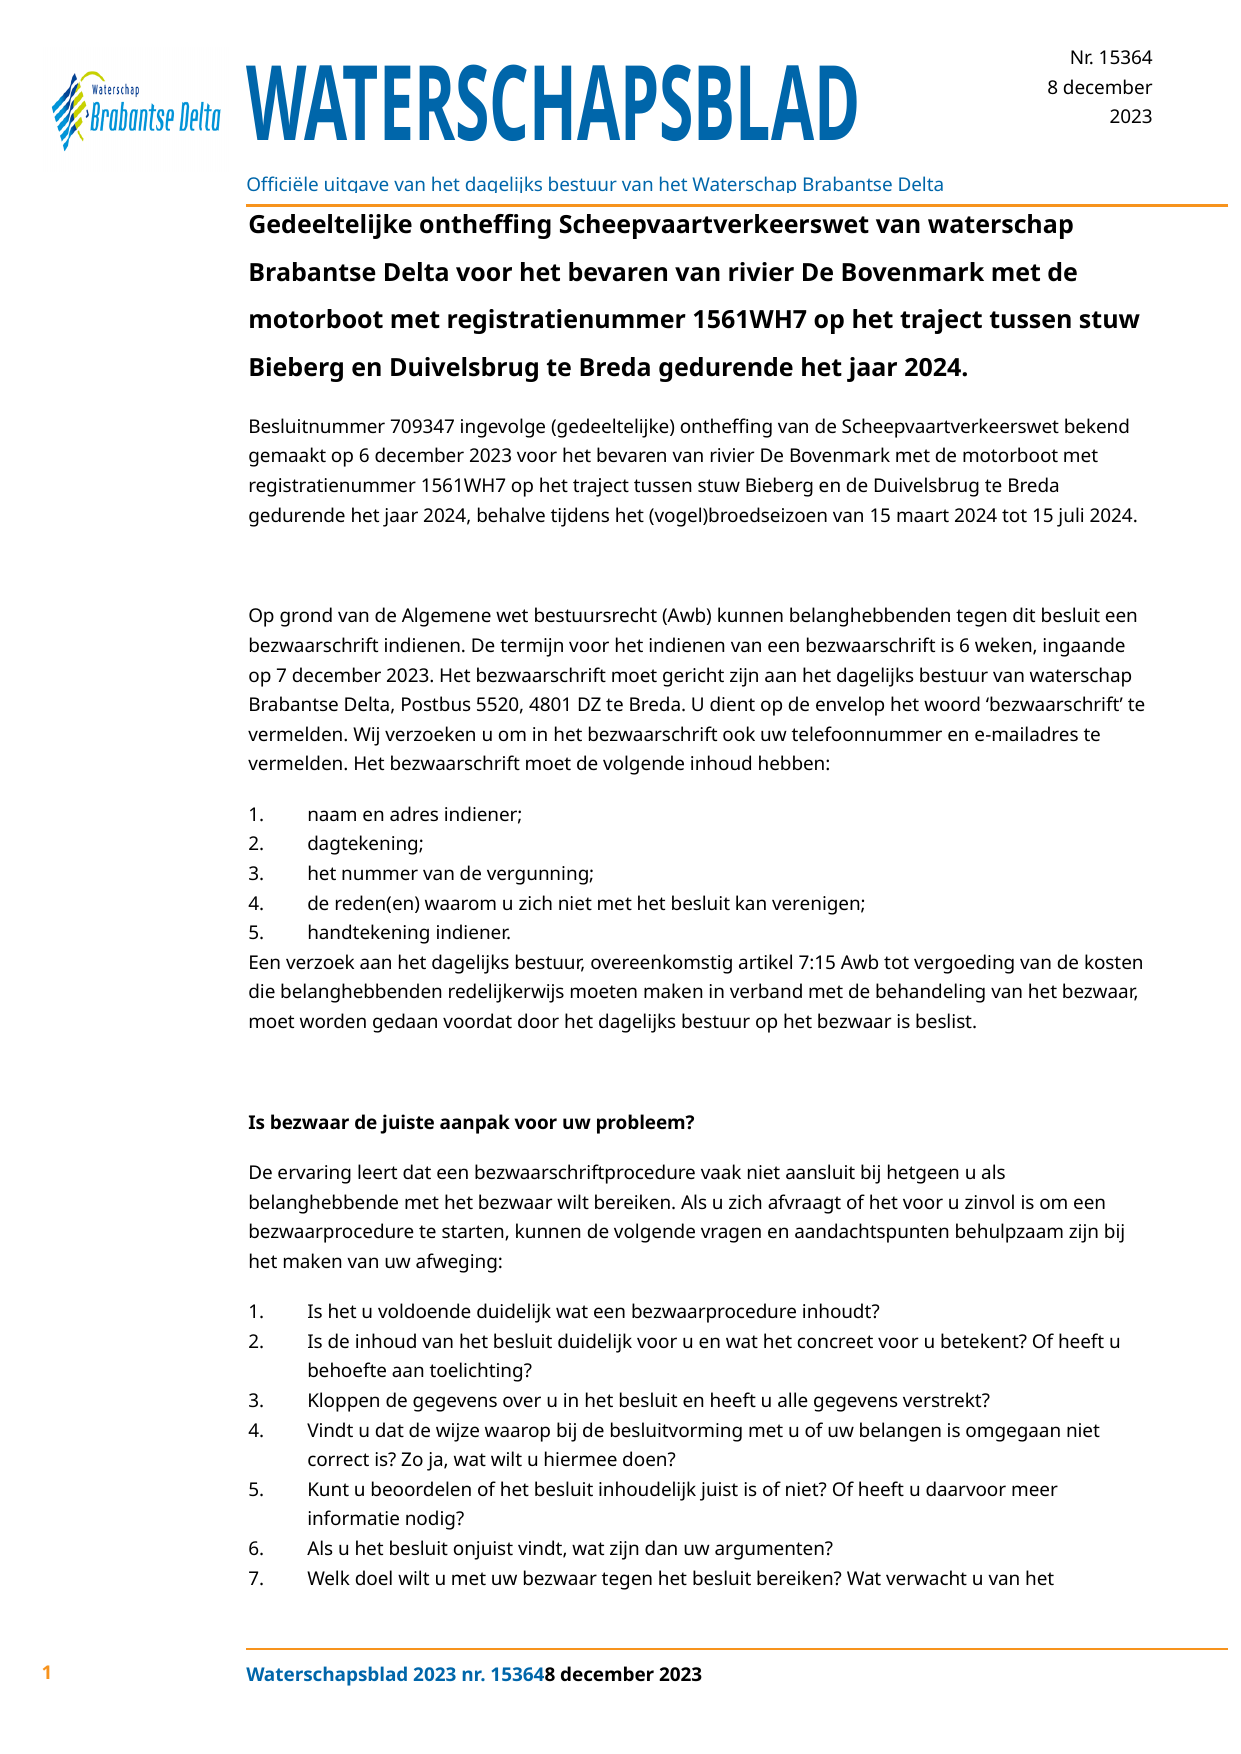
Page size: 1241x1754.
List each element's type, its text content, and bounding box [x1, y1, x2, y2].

text Een verzoek aan het dagelijks bestuur, overeenkomstig artikel 7:15 Awb tot vergoeding van de kosten die belanghebbenden redelijkerwijs moeten maken in verband met de behandeling van het bezwaar, moet worden gedaan voordat door het dagelijks bestuur op het bezwaar is beslist. [248, 949, 1152, 1034]
text Gedeeltelijke ontheffing Scheepvaartverkeerswet van waterschap Brabantse Delta voor het bevaren van rivier De Bovenmark met de motorboot met registratienummer 1561WH7 op het traject tussen stuw Bieberg en Duivelsbrug te Breda gedurende het jaar 2024. [248, 207, 1152, 384]
list naam en adres indiener; [248, 801, 1152, 827]
list handtekening indiener. [248, 919, 1152, 945]
list Vindt u dat de wijze waarop bij de besluitvorming met u of uw belangen is omgegaan niet correct is? Zo ja, wat wilt u hiermee doen? [248, 1417, 1152, 1472]
picture [41, 47, 231, 172]
list Is de inhoud van het besluit duidelijk voor u en wat het concreet voor u betekent? Of heeft u behoefte aan toelichting? [248, 1328, 1152, 1383]
text Is bezwaar de juiste aanpak voor uw probleem? [248, 1109, 1152, 1135]
list Kloppen de gegevens over u in het besluit en heeft u alle gegevens verstrekt? [248, 1387, 1152, 1413]
list Is het u voldoende duidelijk wat een bezwaarprocedure inhoudt? [248, 1298, 1152, 1324]
text Op grond van de Algemene wet bestuursrecht (Awb) kunnen belanghebbenden tegen dit besluit een bezwaarschrift indienen. De termijn voor het indienen van een bezwaarschrift is 6 weken, ingaande op 7 december 2023. Het bezwaarschrift moet gericht zijn aan het dagelijks bestuur van waterschap Brabantse Delta, Postbus 5520, 4801 DZ te Breda. U dient op de envelop het woord ‘bezwaarschrift’ te vermelden. Wij verzoeken u om in het bezwaarschrift ook uw telefoonnummer en e‑mailadres te vermelden. Het bezwaarschrift moet de volgende inhoud hebben: [248, 603, 1152, 776]
list de reden(en) waarom u zich niet met het besluit kan verenigen; [248, 890, 1152, 916]
list dagtekening; [248, 831, 1152, 856]
text Besluitnummer 709347 ingevolge (gedeeltelijke) ontheffing van de Scheepvaartverkeerswet bekend gemaakt op 6 december 2023 voor het bevaren van rivier De Bovenmark met de motorboot met registratienummer 1561WH7 op het traject tussen stuw Bieberg en de Duivelsbrug te Breda gedurende het jaar 2024, behalve tijdens het (vogel)broedseizoen van 15 maart 2024 tot 15 juli 2024. [248, 413, 1152, 528]
list Als u het besluit onjuist vindt, wat zijn dan uw argumenten? [248, 1535, 1152, 1561]
list Welk doel wilt u met uw bezwaar tegen het besluit bereiken? Wat verwacht u van het [248, 1565, 1152, 1591]
text De ervaring leert dat een bezwaarschriftprocedure vaak niet aansluit bij hetgeen u als belanghebbende met het bezwaar wilt bereiken. Als u zich afvraagt of het voor u zinvol is om een bezwaarprocedure te starten, kunnen de volgende vragen en aandachtspunten behulpzaam zijn bij het maken van uw afweging: [248, 1159, 1152, 1274]
list Kunt u beoordelen of het besluit inhoudelijk juist is of niet? Of heeft u daarvoor meer informatie nodig? [248, 1476, 1152, 1531]
list het nummer van de vergunning; [248, 860, 1152, 886]
